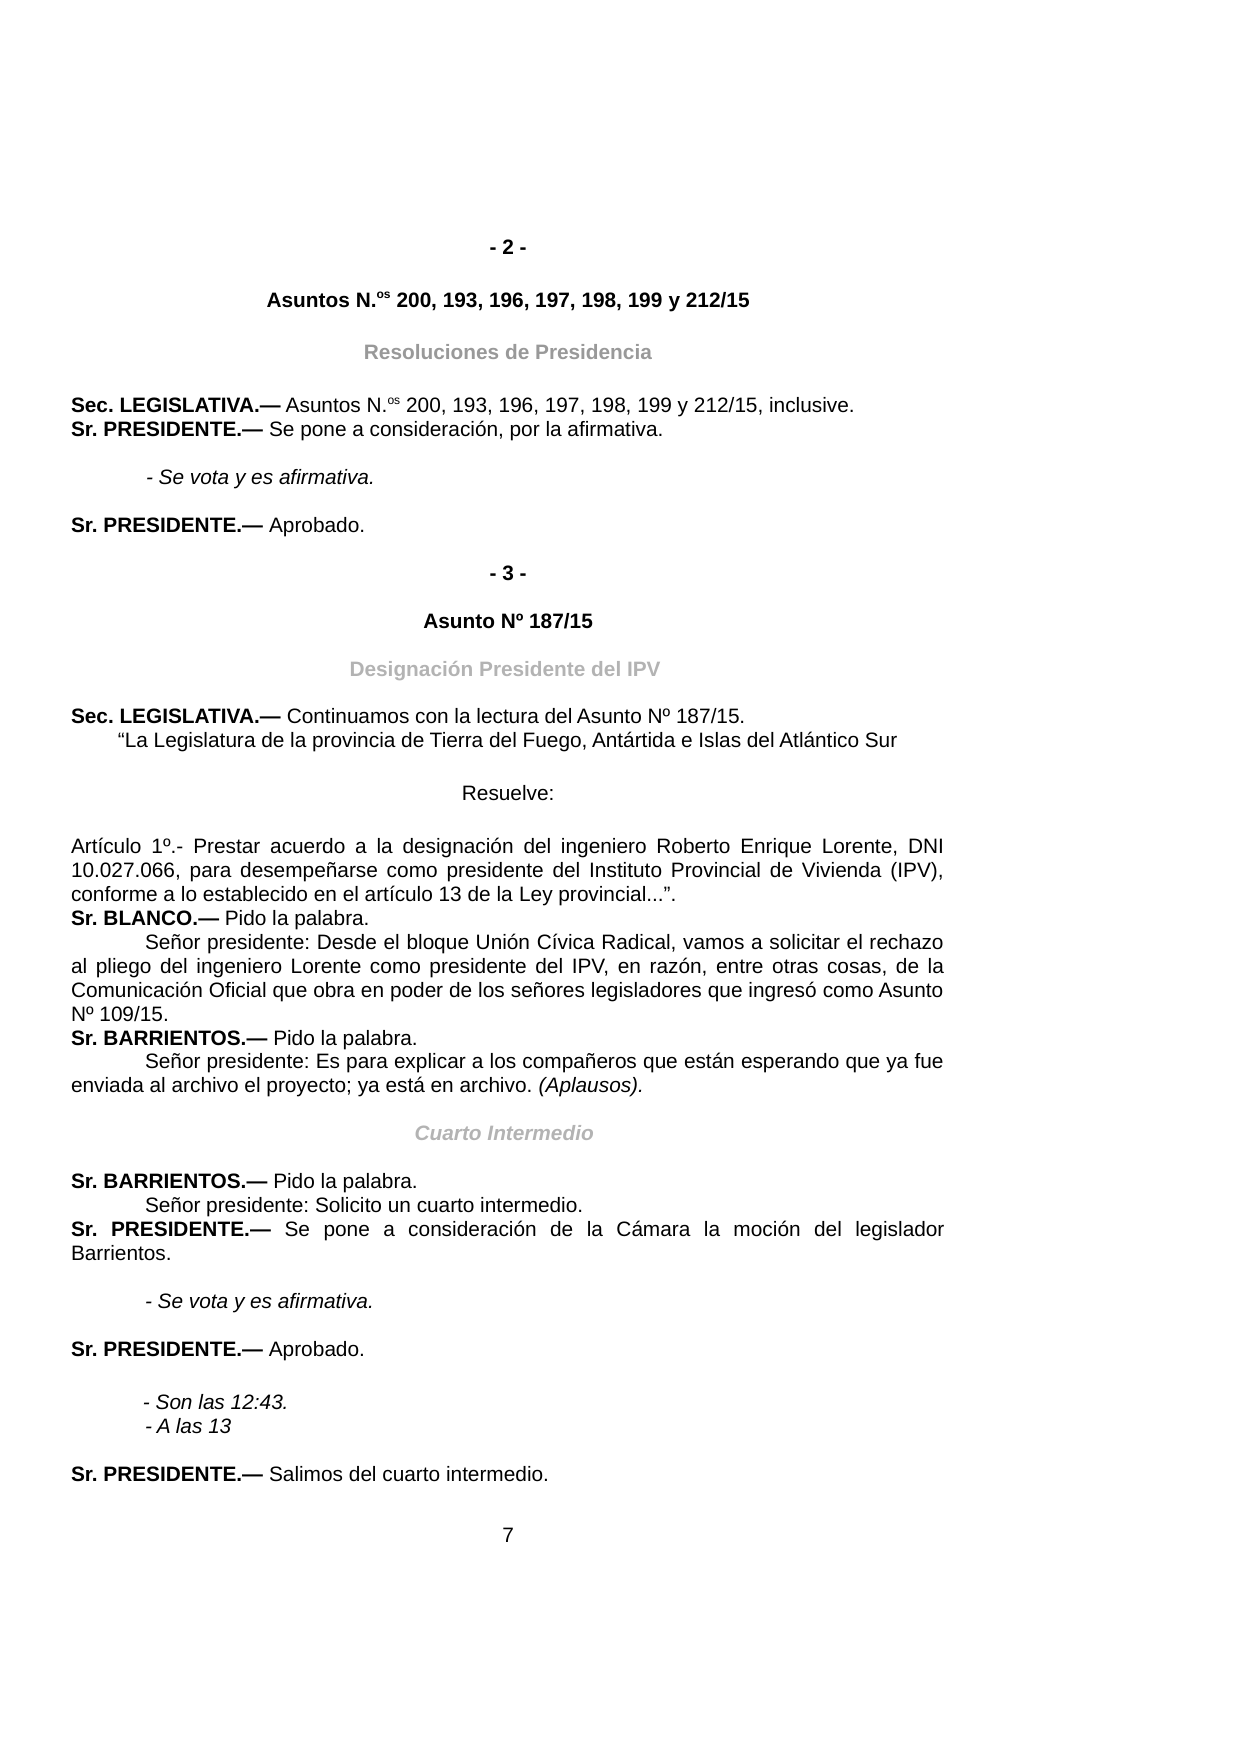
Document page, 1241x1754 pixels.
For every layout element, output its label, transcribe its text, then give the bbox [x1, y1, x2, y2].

text Artículo 1º.- Prestar acuerdo a la designación del ingeniero Roberto Enrique Lorente, DNI 10.027.066, para desempeñarse como presidente del Instituto Provincial de Vivienda (IPV), conforme a lo establecido en el artículo 13 de la Ley provincial...”. [71, 834, 945, 906]
list - Se vota y es afirmativa. [108, 465, 945, 489]
text Sr. BARRIENTOS.— Pido la palabra. [71, 1025, 945, 1049]
text - 3 - [71, 561, 945, 584]
text Sr. BARRIENTOS.— Pido la palabra. [71, 1169, 945, 1193]
text Designación Presidente del IPV [71, 656, 945, 680]
text - Son las 12:43. [71, 1389, 945, 1413]
text Sec. LEGISLATIVA.— Continuamos con la lectura del Asunto Nº 187/15. [71, 704, 945, 728]
text Sr. PRESIDENTE.— Se pone a consideración de la Cámara la moción del legislador Barrientos. [71, 1217, 945, 1265]
text asuntos n.os 200, 193, 196, 197, 198, 199 y 212/15 [71, 287, 945, 311]
text Resuelve: [71, 781, 945, 805]
text Sr. BLANCO.— Pido la palabra. [71, 906, 945, 929]
text Señor presidente: Solicito un cuarto intermedio. [71, 1193, 945, 1217]
text Sec. LEGISLATIVA.— Asuntos N.os 200, 193, 196, 197, 198, 199 y 212/15, inclusive. [71, 393, 945, 417]
text - A las 13 [71, 1413, 945, 1437]
text “La Legislatura de la provincia de Tierra del Fuego, Antártida e Islas del Atlántico Sur [71, 728, 945, 752]
text Señor presidente: Desde el bloque Unión Cívica Radical, vamos a solicitar el rechazo al pliego del ingeniero Lorente como presidente del IPV, en razón, entre otras cosas, de la Comunicación Oficial que obra en poder de los señores legisladores que ingresó como Asunto Nº 109/15. [71, 929, 945, 1025]
text Cuarto Intermedio [71, 1121, 945, 1145]
text - Se vota y es afirmativa. [71, 1289, 945, 1313]
text Sr. PRESIDENTE.— Aprobado. [71, 1337, 945, 1361]
text Señor presidente: Es para explicar a los compañeros que están esperando que ya fue enviada al archivo el proyecto; ya está en archivo. (Aplausos). [71, 1049, 945, 1097]
text Sr. PRESIDENTE.— Salimos del cuarto intermedio. [71, 1461, 945, 1485]
text Resoluciones de Presidencia [71, 340, 945, 364]
text Asunto Nº 187/15 [71, 608, 945, 632]
text - 2 - [71, 235, 945, 259]
text Sr. PRESIDENTE.— Se pone a consideración, por la afirmativa. [71, 417, 945, 441]
text Sr. PRESIDENTE.— Aprobado. [71, 513, 945, 537]
